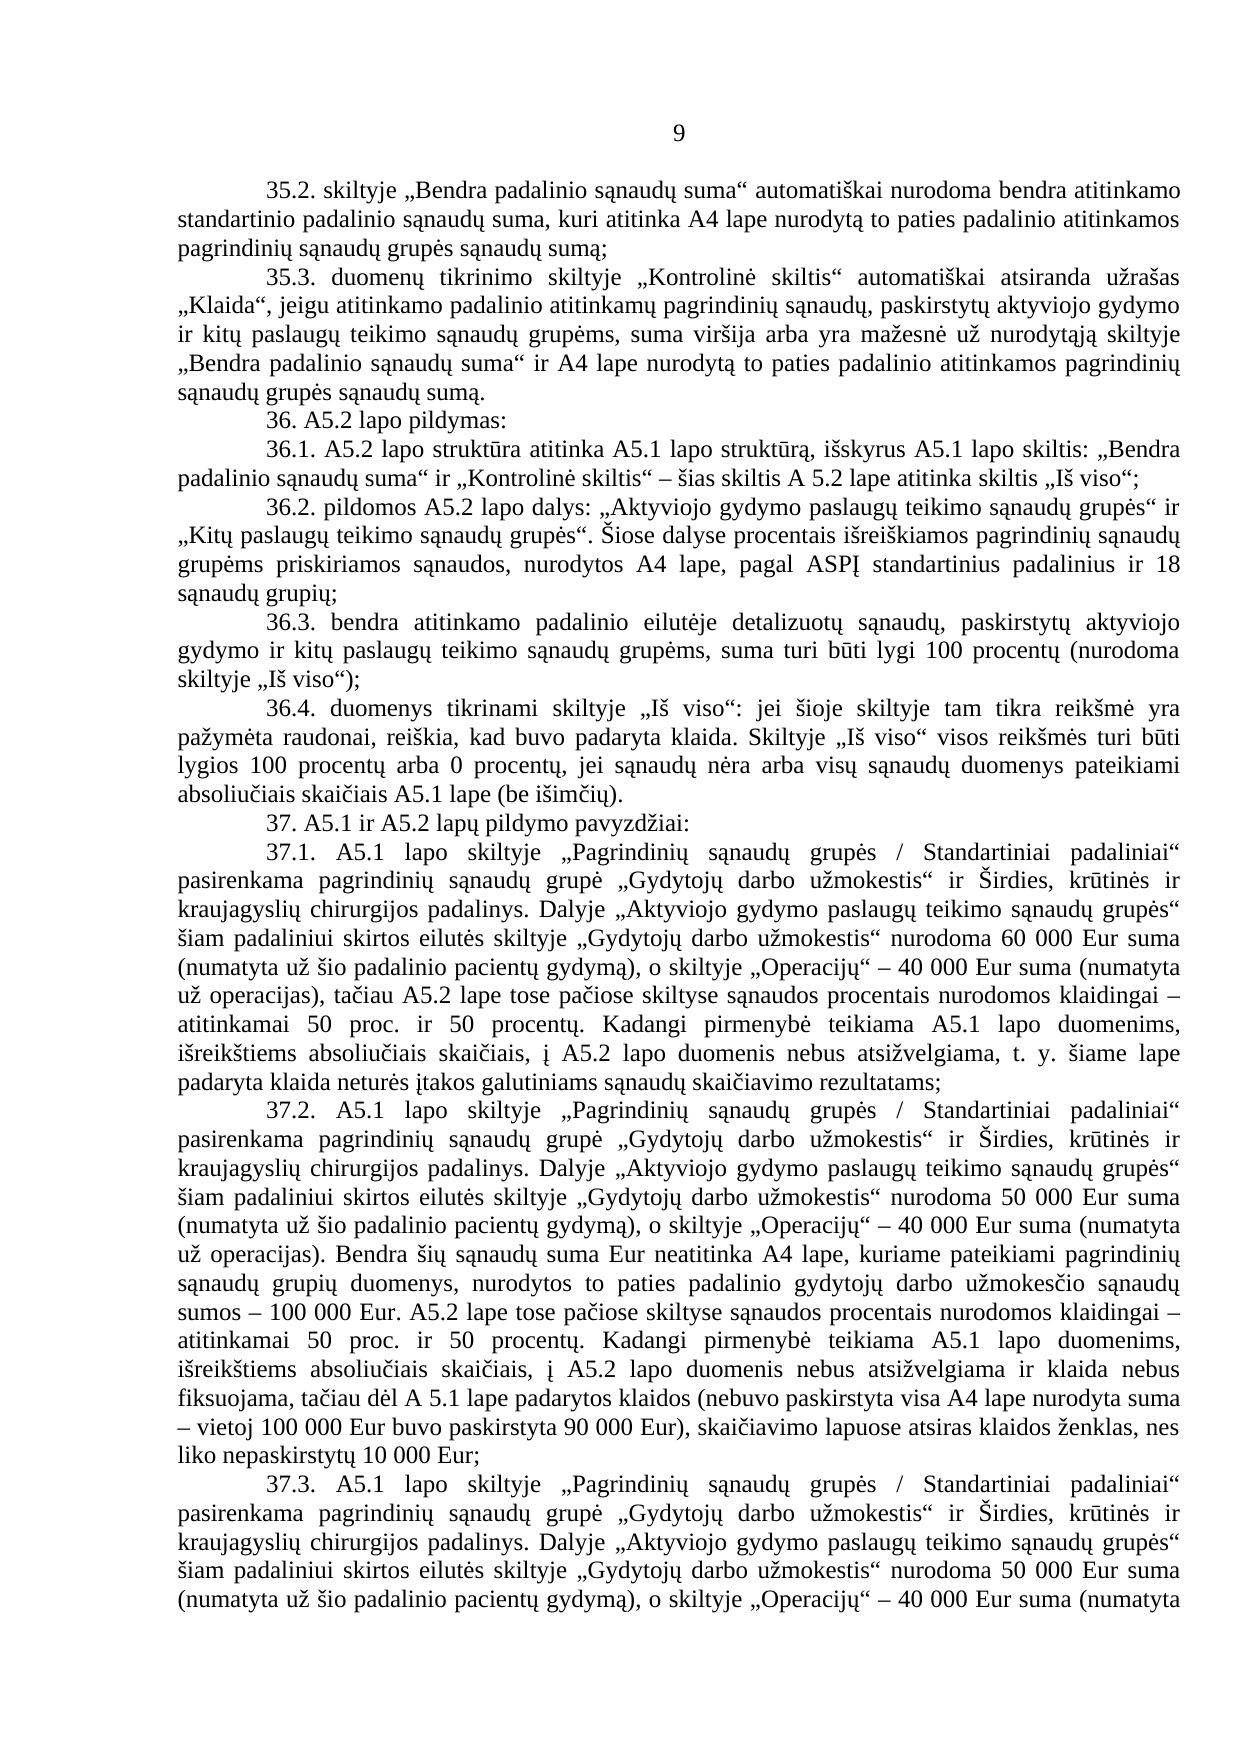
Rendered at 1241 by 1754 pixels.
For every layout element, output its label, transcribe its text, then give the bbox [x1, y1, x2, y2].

text 37.1. A5.1 lapo skiltyje „Pagrindinių sąnaudų grupės / Standartiniai padaliniai“ pasirenkama pagrindinių sąnaudų grupė „Gydytojų darbo užmokestis“ ir Širdies, krūtinės ir kraujagyslių chirurgijos padalinys. Dalyje „Aktyviojo gydymo paslaugų teikimo sąnaudų grupės“ šiam padaliniui skirtos eilutės skiltyje „Gydytojų darbo užmokestis“ nurodoma 60 000 Eur suma (numatyta už šio padalinio pacientų gydymą), o skiltyje „Operacijų“ – 40 000 Eur suma (numatyta už operacijas), tačiau A5.2 lape tose pačiose skiltyse sąnaudos procentais nurodomos klaidingai – atitinkamai 50 proc. ir 50 procentų. Kadangi pirmenybė teikiama A5.1 lapo duomenims, išreikštiems absoliučiais skaičiais, į A5.2 lapo duomenis nebus atsižvelgiama, t. y. šiame lape padaryta klaida neturės įtakos galutiniams sąnaudų skaičiavimo rezultatams; [177, 837, 1181, 1096]
text 37. A5.1 ir A5.2 lapų pildymo pavyzdžiai: [177, 808, 1181, 837]
text 36.1. A5.2 lapo struktūra atitinka A5.1 lapo struktūrą, išskyrus A5.1 lapo skiltis: „Bendra padalinio sąnaudų suma“ ir „Kontrolinė skiltis“ – šias skiltis A 5.2 lape atitinka skiltis „Iš viso“; [177, 434, 1181, 492]
text 36. A5.2 lapo pildymas: [177, 406, 1181, 434]
text 35.2. skiltyje „Bendra padalinio sąnaudų suma“ automatiškai nurodoma bendra atitinkamo standartinio padalinio sąnaudų suma, kuri atitinka A4 lape nurodytą to paties padalinio atitinkamos pagrindinių sąnaudų grupės sąnaudų sumą; [177, 176, 1181, 262]
text 36.4. duomenys tikrinami skiltyje „Iš viso“: jei šioje skiltyje tam tikra reikšmė yra pažymėta raudonai, reiškia, kad buvo padaryta klaida. Skiltyje „Iš viso“ visos reikšmės turi būti lygios 100 procentų arba 0 procentų, jei sąnaudų nėra arba visų sąnaudų duomenys pateikiami absoliučiais skaičiais A5.1 lape (be išimčių). [177, 693, 1181, 808]
text 36.3. bendra atitinkamo padalinio eilutėje detalizuotų sąnaudų, paskirstytų aktyviojo gydymo ir kitų paslaugų teikimo sąnaudų grupėms, suma turi būti lygi 100 procentų (nurodoma skiltyje „Iš viso“); [177, 607, 1181, 693]
text 35.3. duomenų tikrinimo skiltyje „Kontrolinė skiltis“ automatiškai atsiranda užrašas „Klaida“, jeigu atitinkamo padalinio atitinkamų pagrindinių sąnaudų, paskirstytų aktyviojo gydymo ir kitų paslaugų teikimo sąnaudų grupėms, suma viršija arba yra mažesnė už nurodytąją skiltyje „Bendra padalinio sąnaudų suma“ ir A4 lape nurodytą to paties padalinio atitinkamos pagrindinių sąnaudų grupės sąnaudų sumą. [177, 262, 1181, 406]
text 36.2. pildomos A5.2 lapo dalys: „Aktyviojo gydymo paslaugų teikimo sąnaudų grupės“ ir „Kitų paslaugų teikimo sąnaudų grupės“. Šiose dalyse procentais išreiškiamos pagrindinių sąnaudų grupėms priskiriamos sąnaudos, nurodytos A4 lape, pagal ASPĮ standartinius padalinius ir 18 sąnaudų grupių; [177, 492, 1181, 607]
text 37.3. A5.1 lapo skiltyje „Pagrindinių sąnaudų grupės / Standartiniai padaliniai“ pasirenkama pagrindinių sąnaudų grupė „Gydytojų darbo užmokestis“ ir Širdies, krūtinės ir kraujagyslių chirurgijos padalinys. Dalyje „Aktyviojo gydymo paslaugų teikimo sąnaudų grupės“ šiam padaliniui skirtos eilutės skiltyje „Gydytojų darbo užmokestis“ nurodoma 50 000 Eur suma (numatyta už šio padalinio pacientų gydymą), o skiltyje „Operacijų“ – 40 000 Eur suma (numatyta [177, 1469, 1181, 1613]
text 37.2. A5.1 lapo skiltyje „Pagrindinių sąnaudų grupės / Standartiniai padaliniai“ pasirenkama pagrindinių sąnaudų grupė „Gydytojų darbo užmokestis“ ir Širdies, krūtinės ir kraujagyslių chirurgijos padalinys. Dalyje „Aktyviojo gydymo paslaugų teikimo sąnaudų grupės“ šiam padaliniui skirtos eilutės skiltyje „Gydytojų darbo užmokestis“ nurodoma 50 000 Eur suma (numatyta už šio padalinio pacientų gydymą), o skiltyje „Operacijų“ – 40 000 Eur suma (numatyta už operacijas). Bendra šių sąnaudų suma Eur neatitinka A4 lape, kuriame pateikiami pagrindinių sąnaudų grupių duomenys, nurodytos to paties padalinio gydytojų darbo užmokesčio sąnaudų sumos – 100 000 Eur. A5.2 lape tose pačiose skiltyse sąnaudos procentais nurodomos klaidingai – atitinkamai 50 proc. ir 50 procentų. Kadangi pirmenybė teikiama A5.1 lapo duomenims, išreikštiems absoliučiais skaičiais, į A5.2 lapo duomenis nebus atsižvelgiama ir klaida nebus fiksuojama, tačiau dėl A 5.1 lape padarytos klaidos (nebuvo paskirstyta visa A4 lape nurodyta suma – vietoj 100 000 Eur buvo paskirstyta 90 000 Eur), skaičiavimo lapuose atsiras klaidos ženklas, nes liko nepaskirstytų 10 000 Eur; [177, 1096, 1181, 1469]
